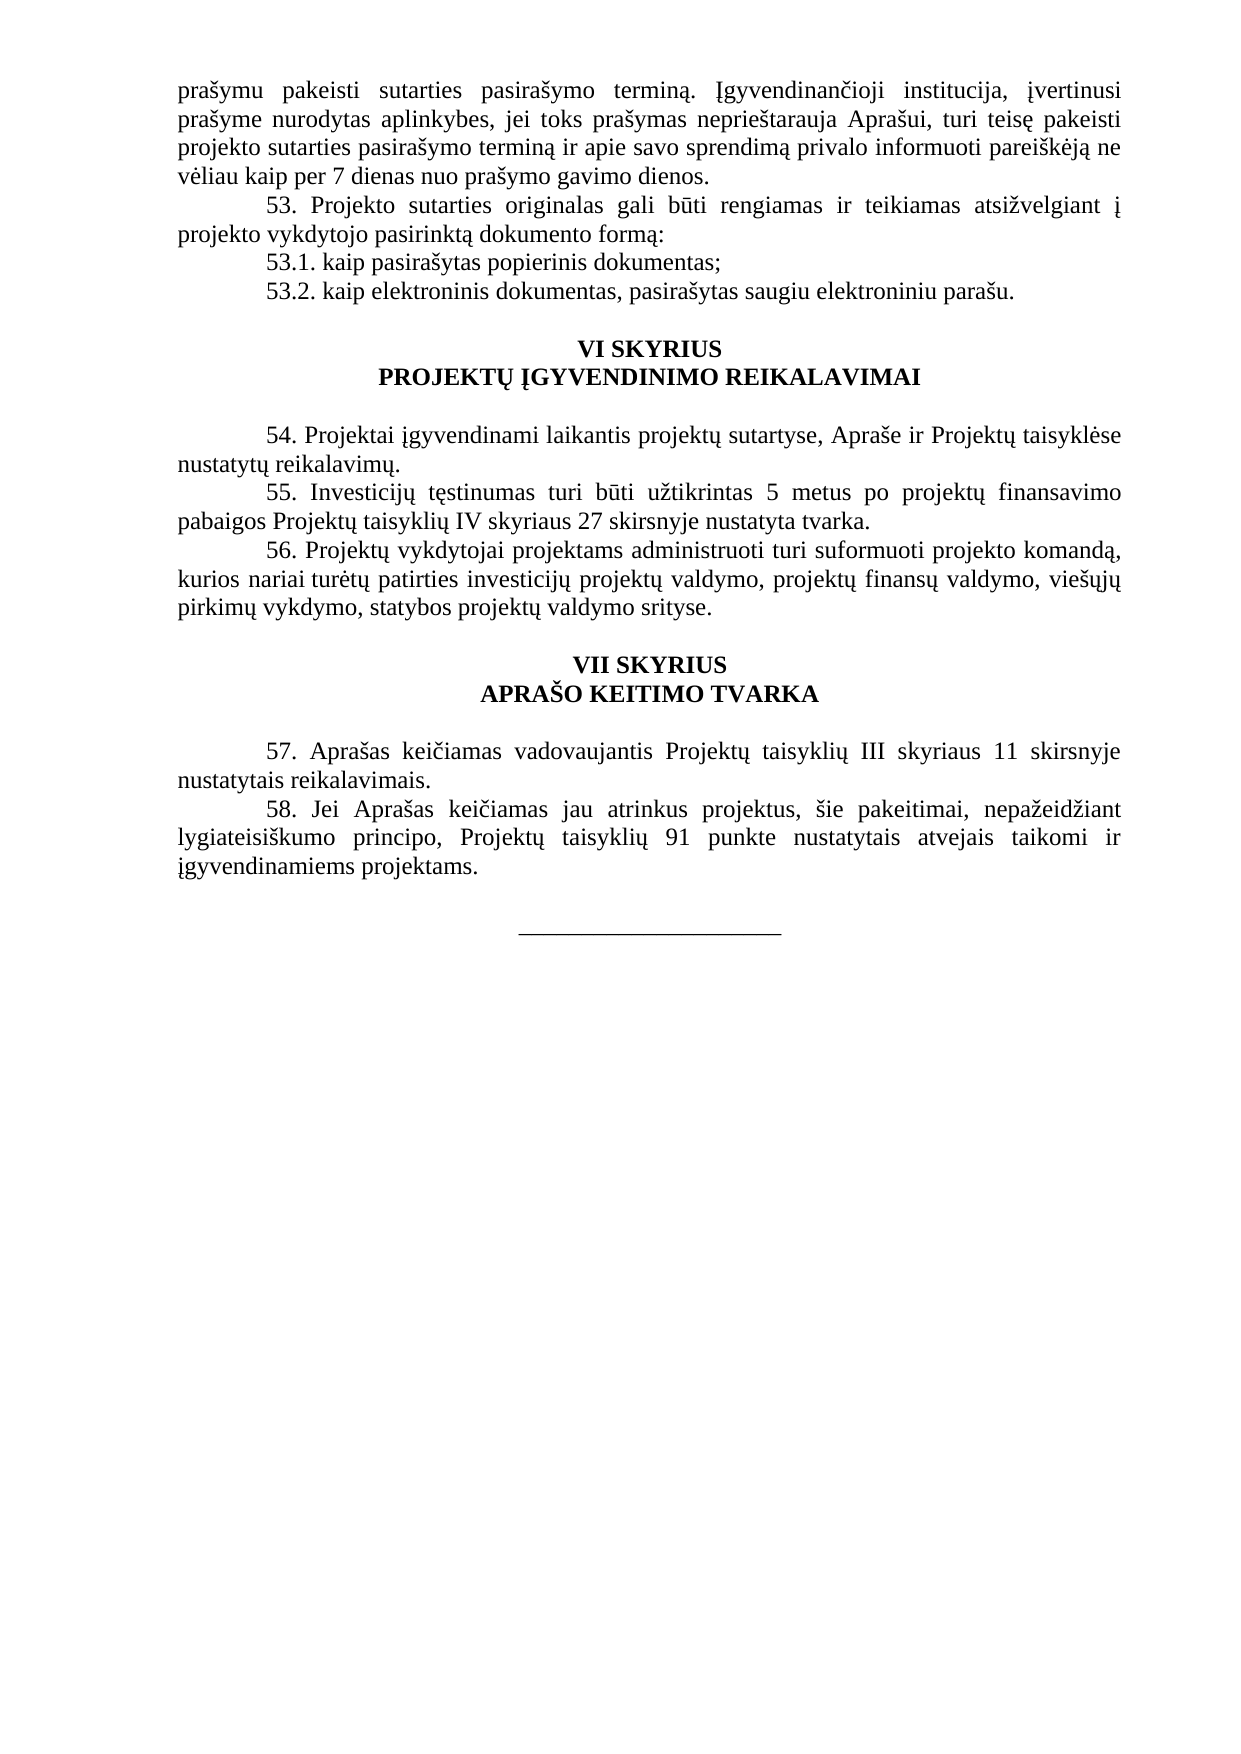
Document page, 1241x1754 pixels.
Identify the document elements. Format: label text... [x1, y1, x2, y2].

text 54. Projektai įgyvendinami laikantis projektų sutartyse, Apraše ir Projektų taisyklėse nustatytų reikalavimų. [177, 420, 1122, 477]
text 55. Investicijų tęstinumas turi būti užtikrintas 5 metus po projektų finansavimo pabaigos Projektų taisyklių IV skyriaus 27 skirsnyje nustatyta tvarka. [177, 477, 1122, 535]
text 56. Projektų vykdytojai projektams administruoti turi suformuoti projekto komandą, kurios nariai turėtų patirties investicijų projektų valdymo, projektų finansų valdymo, viešųjų pirkimų vykdymo, statybos projektų valdymo srityse. [177, 535, 1122, 621]
text VI SKYRIUS [177, 334, 1122, 362]
text 57. Aprašas keičiamas vadovaujantis Projektų taisyklių III skyriaus 11 skirsnyje nustatytais reikalavimais. [177, 736, 1122, 794]
text 58. Jei Aprašas keičiamas jau atrinkus projektus, šie pakeitimai, nepažeidžiant lygiateisiškumo principo, Projektų taisyklių 91 punkte nustatytais atvejais taikomi ir įgyvendinamiems projektams. [177, 794, 1122, 880]
text 53.1. kaip pasirašytas popierinis dokumentas; [177, 247, 1122, 276]
text 53.2. kaip elektroninis dokumentas, pasirašytas saugiu elektroniniu parašu. [177, 276, 1122, 305]
text PROJEKTŲ ĮGYVENDINIMO REIKALAVIMAI [177, 362, 1122, 391]
text _____________________ [177, 909, 1122, 937]
text APRAŠO KEITIMO TVARKA [177, 679, 1122, 707]
text 53. Projekto sutarties originalas gali būti rengiamas ir teikiamas atsižvelgiant į projekto vykdytojo pasirinktą dokumento formą: [177, 190, 1122, 247]
text VII SKYRIUS [177, 650, 1122, 679]
text prašymu pakeisti sutarties pasirašymo terminą. Įgyvendinančioji institucija, įvertinusi prašyme nurodytas aplinkybes, jei toks prašymas neprieštarauja Aprašui, turi teisę pakeisti projekto sutarties pasirašymo terminą ir apie savo sprendimą privalo informuoti pareiškėją ne vėliau kaip per 7 dienas nuo prašymo gavimo dienos. [177, 75, 1122, 190]
